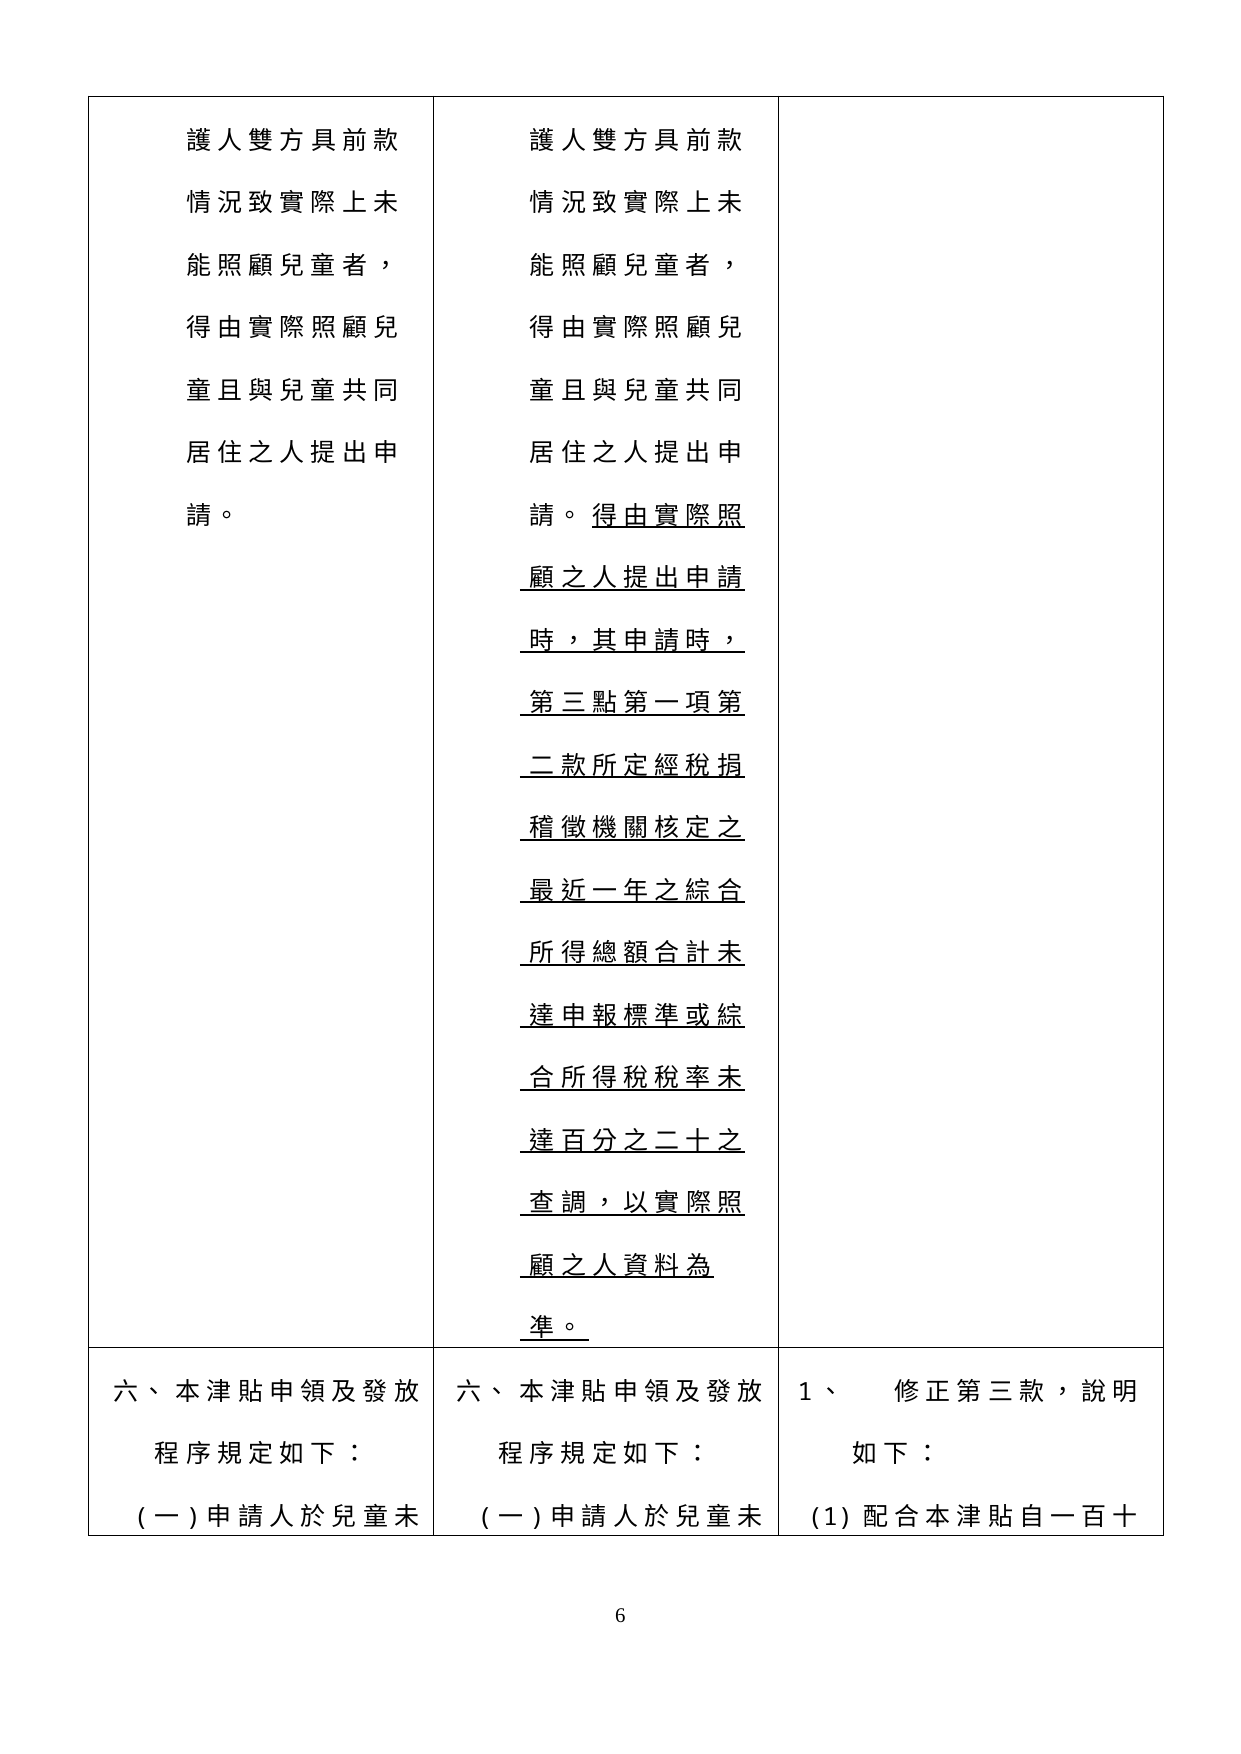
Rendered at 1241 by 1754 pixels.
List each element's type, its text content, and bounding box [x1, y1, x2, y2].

table_cell 六、本津貼申領及發放程序規定如下： (一)申請人於兒童未 [89, 1348, 433, 1535]
table_cell [779, 97, 1163, 1347]
table_cell 護人雙方具前款情況致實際上未能照顧兒童者，得由實際照顧兒童且與兒童共同居住之人提出申請。 [89, 97, 433, 1347]
table_cell 六、本津貼申領及發放程序規定如下： (一)申請人於兒童未 [434, 1348, 778, 1535]
table_cell 修正第三款，說明如下： 配合本津貼自一百十二年起取消排富新規定，刪除第二目。 修正序言與第一目及第三目合併，又申復事由不以「審核未符合發放資格者」為限，尚包括胎次別等「審核結果」，爰酌作文字修正，以符實務。 增列第四款，考量家庭結構多元，實務上遇有因出養、認領會父母婚姻關係異動等，致兒童排行序有所調整並要求重為核定之情形，爰明定相關程序規定，以為審核依據。 第四款以下款次遞延。 第五款（現行第四款）規定本津貼於符合第三點請領期間均得申請，經審核符合發放資格者，自受理申請當年度符合資格之月份發給。兒童倘於我國辦理初設戶籍，除有本款後於出生六十日內於我國辦理出生登記或初設戶籍之情形外，其餘至多追溯至初設戶籍（符合資格）當月發給。 [779, 1348, 1163, 1535]
table_cell 護人雙方具前款情況致實際上未能照顧兒童者，得由實際照顧兒童且與兒童共同居住之人提出申請。得由實際照顧之人提出申請時，其申請時，第三點第一項第二款所定經稅捐稽徵機關核定之最近一年之綜合所得總額合計未達申報標準或綜合所得稅稅率未達百分之二十之查調，以實際照顧之人資料為凖。 [434, 97, 778, 1347]
